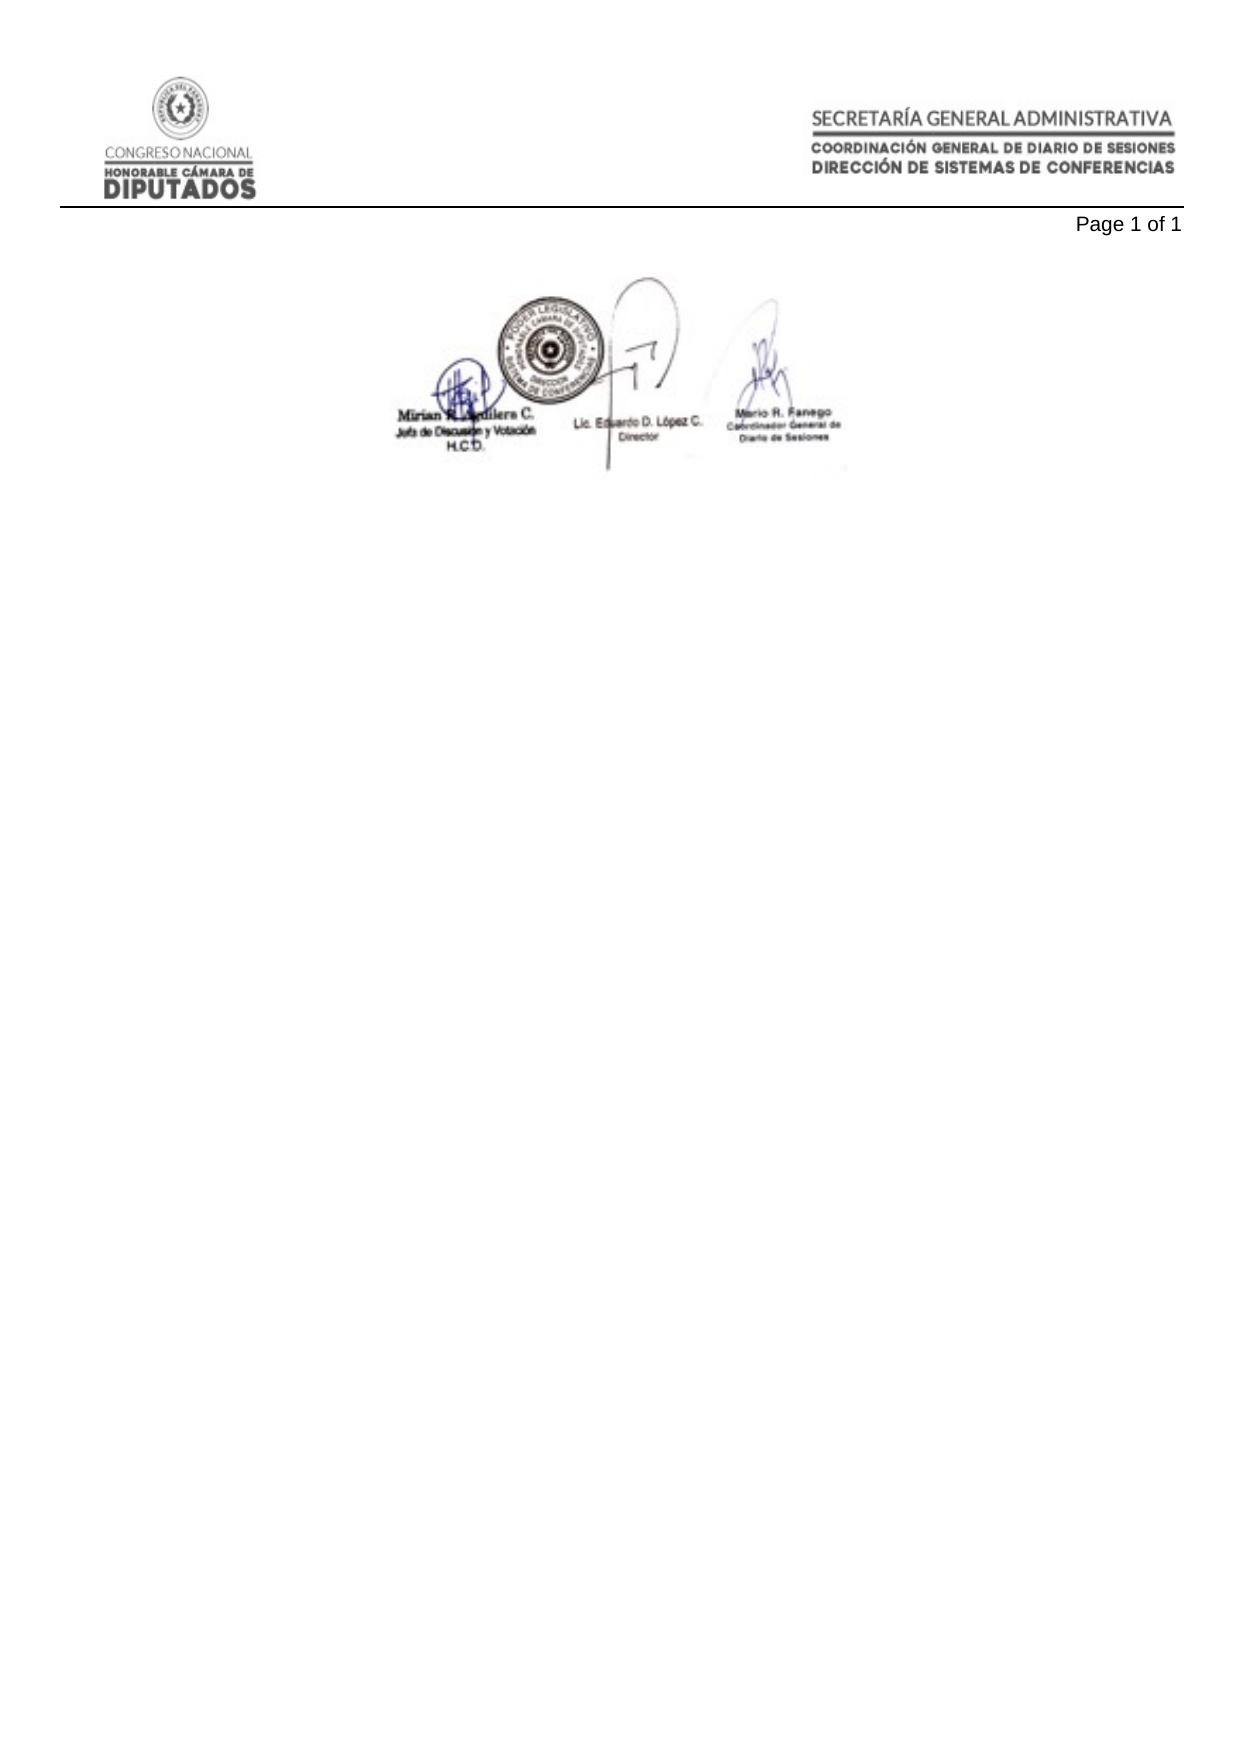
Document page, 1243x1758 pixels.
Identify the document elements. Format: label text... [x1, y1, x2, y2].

table_cell [1184, 211, 1189, 245]
table_cell [60, 211, 827, 245]
table_cell Page 1 of 1 [827, 211, 1183, 245]
